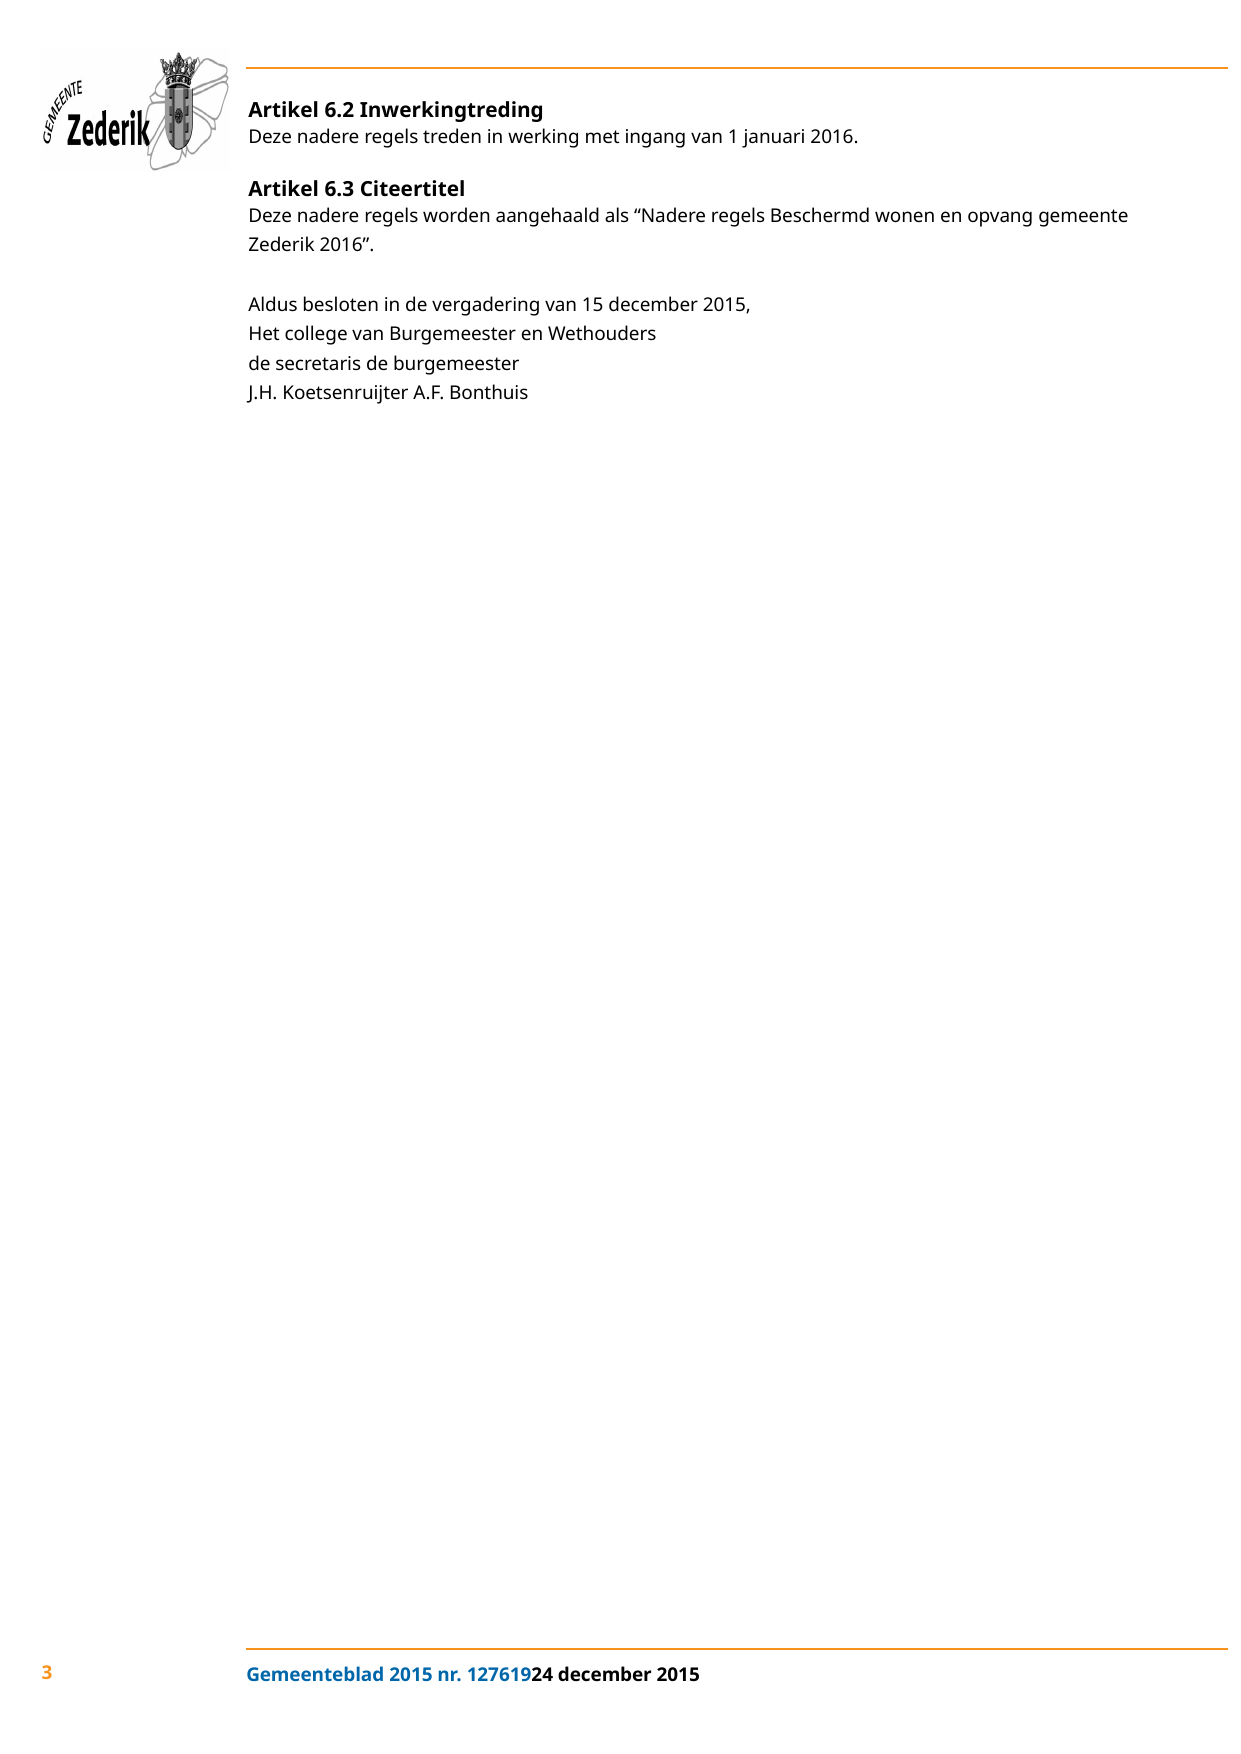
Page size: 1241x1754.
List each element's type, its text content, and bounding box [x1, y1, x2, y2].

text J.H. Koetsenruijter A.F. Bonthuis [248, 379, 1152, 405]
text Aldus besloten in de vergadering van 15 december 2015, [248, 291, 1152, 317]
picture [41, 47, 231, 172]
text de secretaris de burgemeester [248, 350, 1152, 376]
text Het college van Burgemeester en Wethouders [248, 320, 1152, 346]
text Deze nadere regels worden aangehaald als “Nadere regels Beschermd wonen en opvang gemeente Zederik 2016”. [248, 202, 1152, 257]
text Artikel 6.2 Inwerkingtreding [248, 95, 1152, 123]
text Deze nadere regels treden in werking met ingang van 1 januari 2016. [248, 123, 1152, 149]
text Artikel 6.3 Citeertitel [248, 174, 1152, 202]
